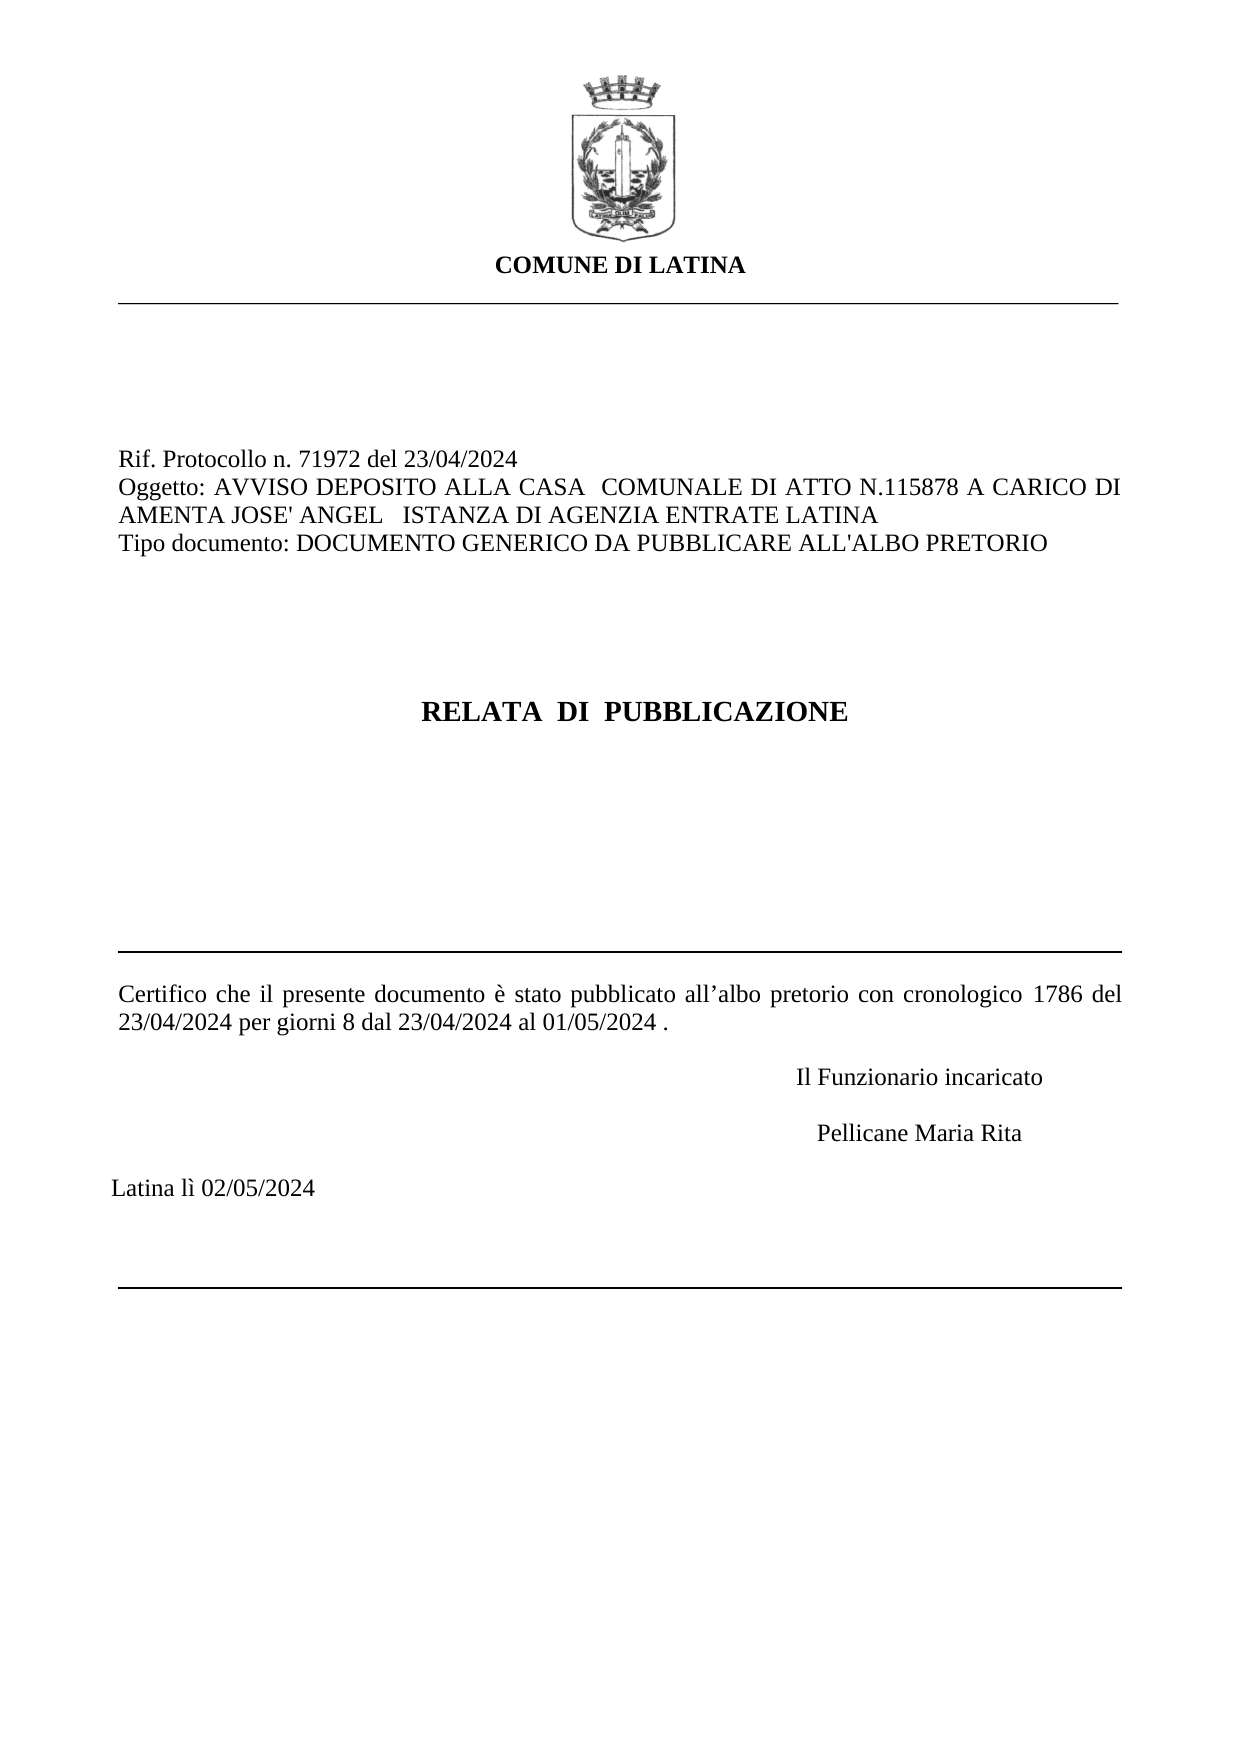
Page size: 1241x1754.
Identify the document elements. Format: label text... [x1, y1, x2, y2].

table_cell Latina lì 02/05/2024 [111, 1174, 591, 1202]
table_header [111, 1063, 591, 1091]
table_header [591, 1063, 692, 1091]
table_cell [111, 1146, 591, 1174]
table_header [692, 1063, 709, 1091]
table_header Il Funzionario incaricato [709, 1063, 1129, 1091]
table_cell [692, 1174, 709, 1202]
subtitle RELATA DI PUBBLICAZIONE [118, 695, 1122, 727]
picture [556, 75, 685, 252]
table_cell [591, 1091, 692, 1119]
text Oggetto: AVVISO DEPOSITO ALLA CASA COMUNALE DI ATTO N.115878 A CARICO DI AMENTA JOSE' ANGEL ISTANZA DI AGENZIA ENTRATE LATINA [118, 473, 1122, 529]
text Certifico che il presente documento è stato pubblicato all’albo pretorio con cronologico 1786 del 23/04/2024 per giorni 8 dal 23/04/2024 al 01/05/2024 . [118, 980, 1122, 1036]
table_cell [692, 1119, 709, 1146]
table_cell [591, 1174, 692, 1202]
table_cell [709, 1174, 1129, 1202]
table_cell [111, 1119, 591, 1146]
text Tipo documento: DOCUMENTO GENERICO DA PUBBLICARE ALL'ALBO PRETORIO [118, 529, 1122, 556]
table_cell Pellicane Maria Rita [709, 1119, 1129, 1146]
table_cell [709, 1146, 1129, 1174]
table_cell [692, 1091, 709, 1119]
table_cell [692, 1146, 709, 1174]
table_cell [111, 1091, 591, 1119]
text Rif. Protocollo n. 71972 del 23/04/2024 [118, 446, 1122, 473]
table_cell [591, 1119, 692, 1146]
table_cell [591, 1146, 692, 1174]
table_cell [709, 1091, 1129, 1119]
